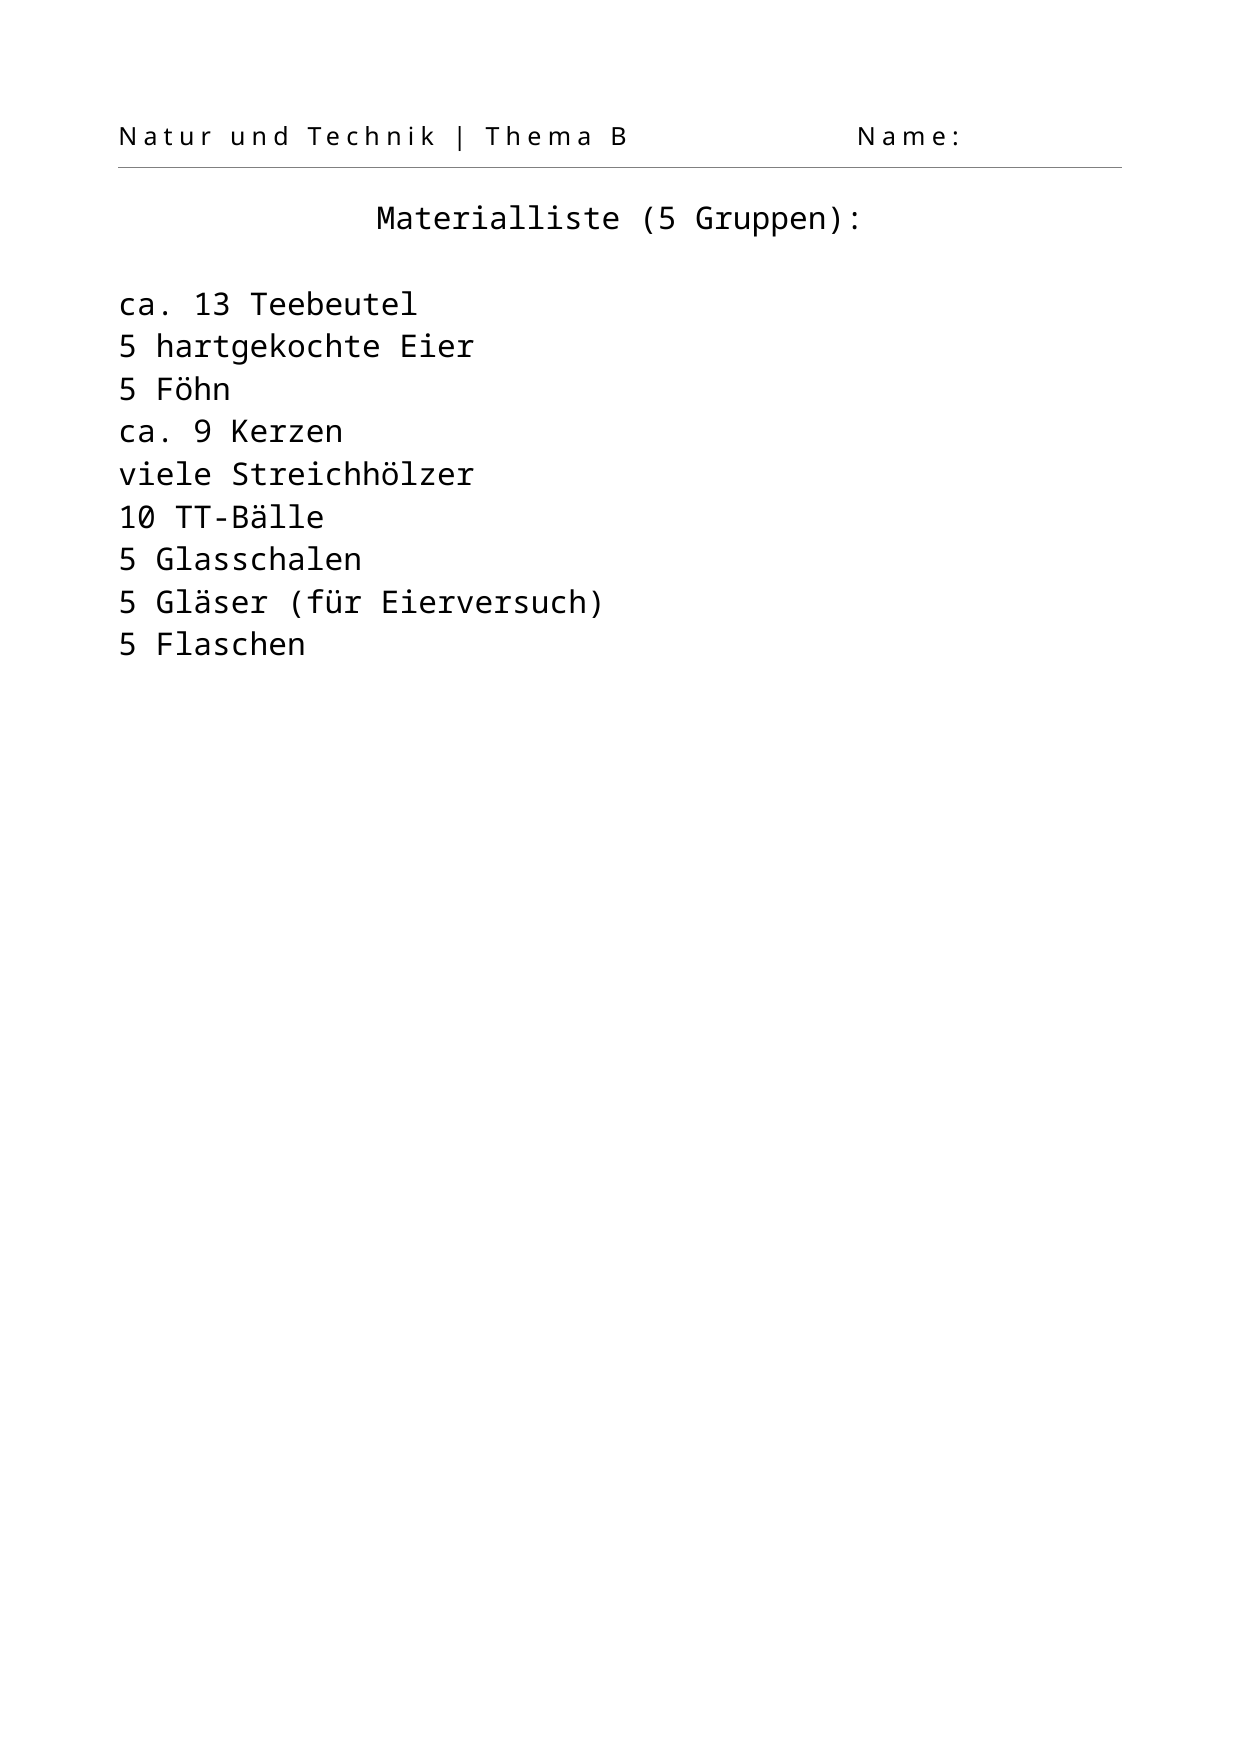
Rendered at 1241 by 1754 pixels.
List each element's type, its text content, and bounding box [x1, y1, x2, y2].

text 5 Flaschen [118, 622, 1122, 665]
text 5 Glasschalen [118, 537, 1122, 580]
text 10 TT-Bälle [118, 494, 1122, 537]
text ca. 9 Kerzen [118, 409, 1122, 452]
text 5 hartgekochte Eier [118, 324, 1122, 367]
text ca. 13 Teebeutel [118, 282, 1122, 324]
text 5 Föhn [118, 367, 1122, 409]
text 5 Gläser (für Eierversuch) [118, 580, 1122, 622]
text Materialliste (5 Gruppen): [118, 196, 1122, 239]
text viele Streichhölzer [118, 452, 1122, 494]
